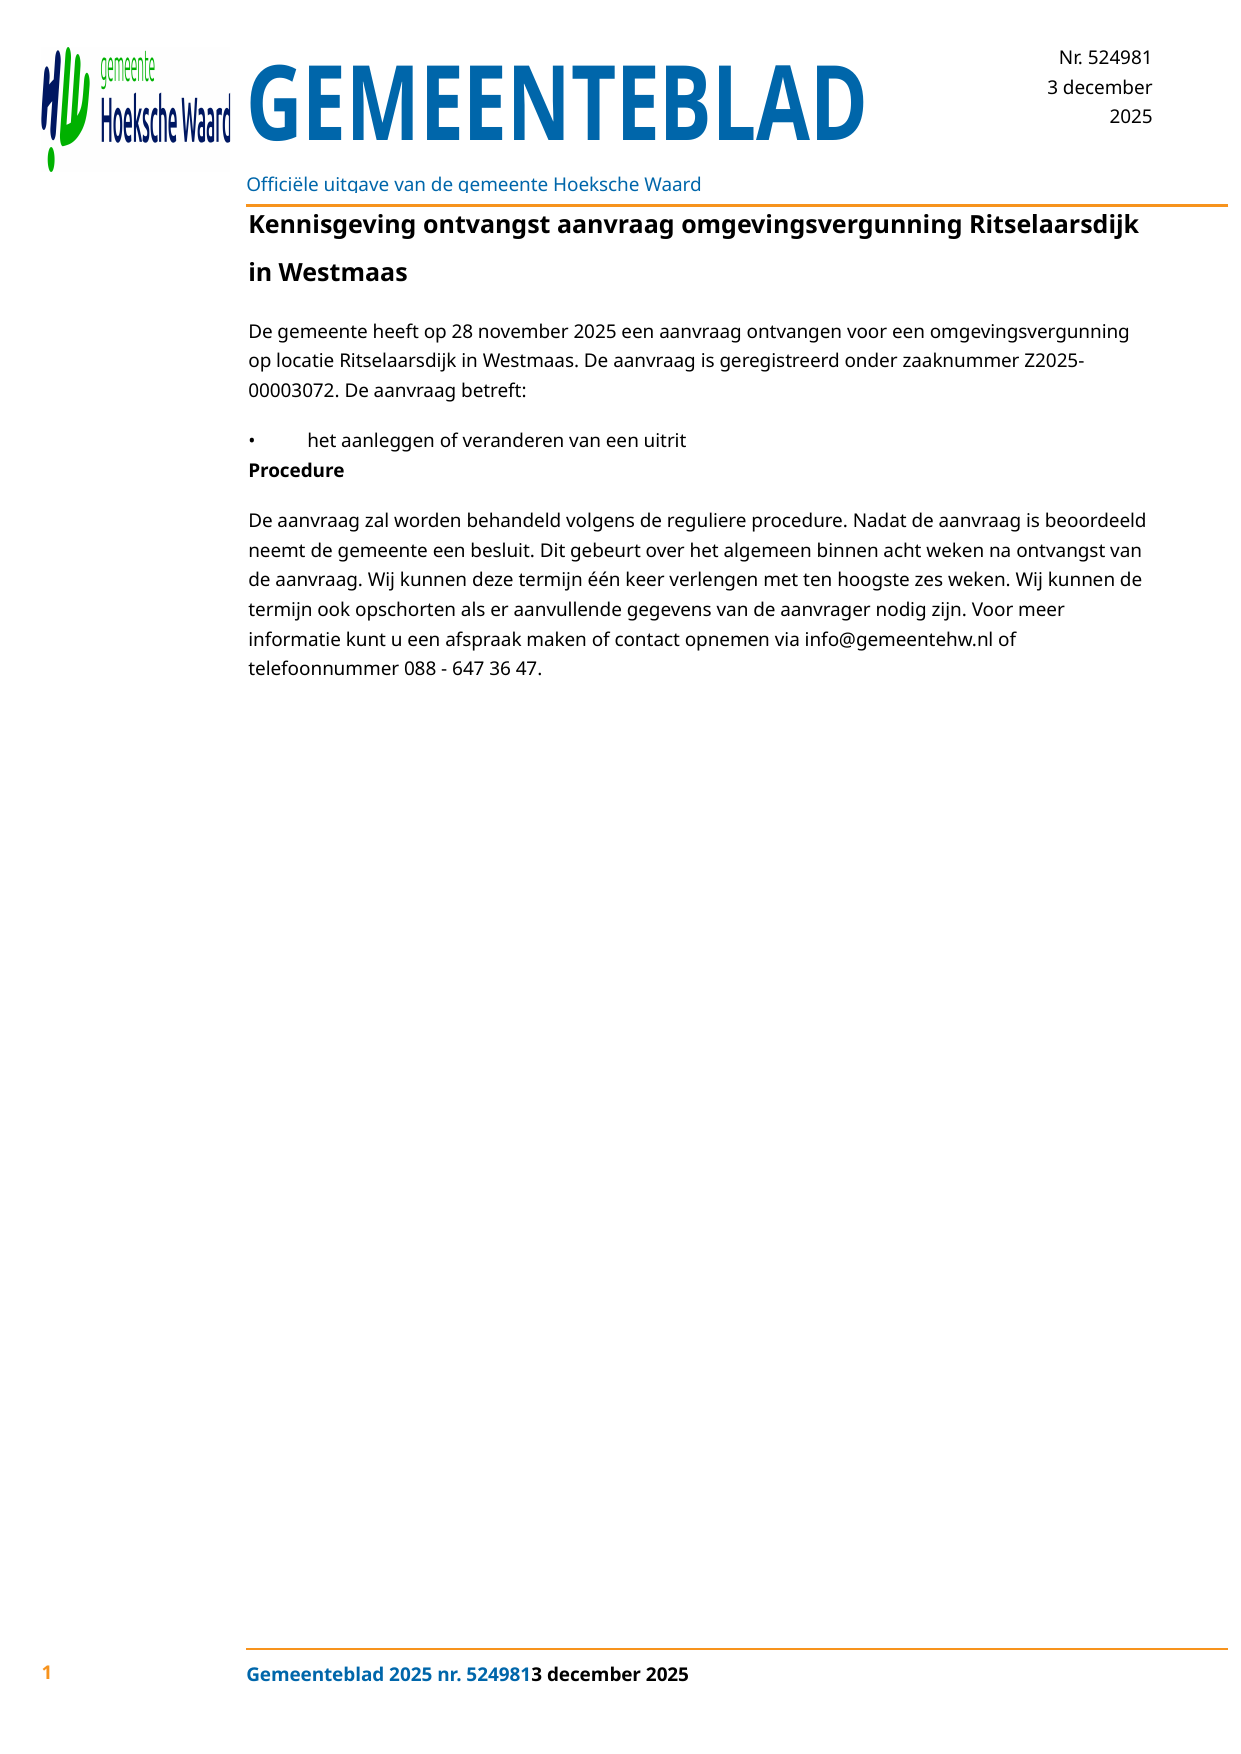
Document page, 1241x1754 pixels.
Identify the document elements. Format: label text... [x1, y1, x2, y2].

text De gemeente heeft op 28 november 2025 een aanvraag ontvangen voor een omgevingsvergunning op locatie Ritselaarsdijk in Westmaas. De aanvraag is geregistreerd onder zaaknummer Z2025-00003072. De aanvraag betreft: [248, 318, 1152, 403]
text De aanvraag zal worden behandeld volgens de reguliere procedure. Nadat de aanvraag is beoordeeld neemt de gemeente een besluit. Dit gebeurt over het algemeen binnen acht weken na ontvangst van de aanvraag. Wij kunnen deze termijn één keer verlengen met ten hoogste zes weken. Wij kunnen de termijn ook opschorten als er aanvullende gegevens van de aanvrager nodig zijn. Voor meer informatie kunt u een afspraak maken of contact opnemen via info@gemeentehw.nl of telefoonnummer 088 - 647 36 47. [248, 507, 1152, 681]
text Procedure [248, 457, 1152, 483]
text Kennisgeving ontvangst aanvraag omgevingsvergunning Ritselaarsdijk in Westmaas [248, 207, 1152, 288]
list het aanleggen of veranderen van een uitrit [248, 427, 1152, 453]
picture [41, 47, 231, 172]
